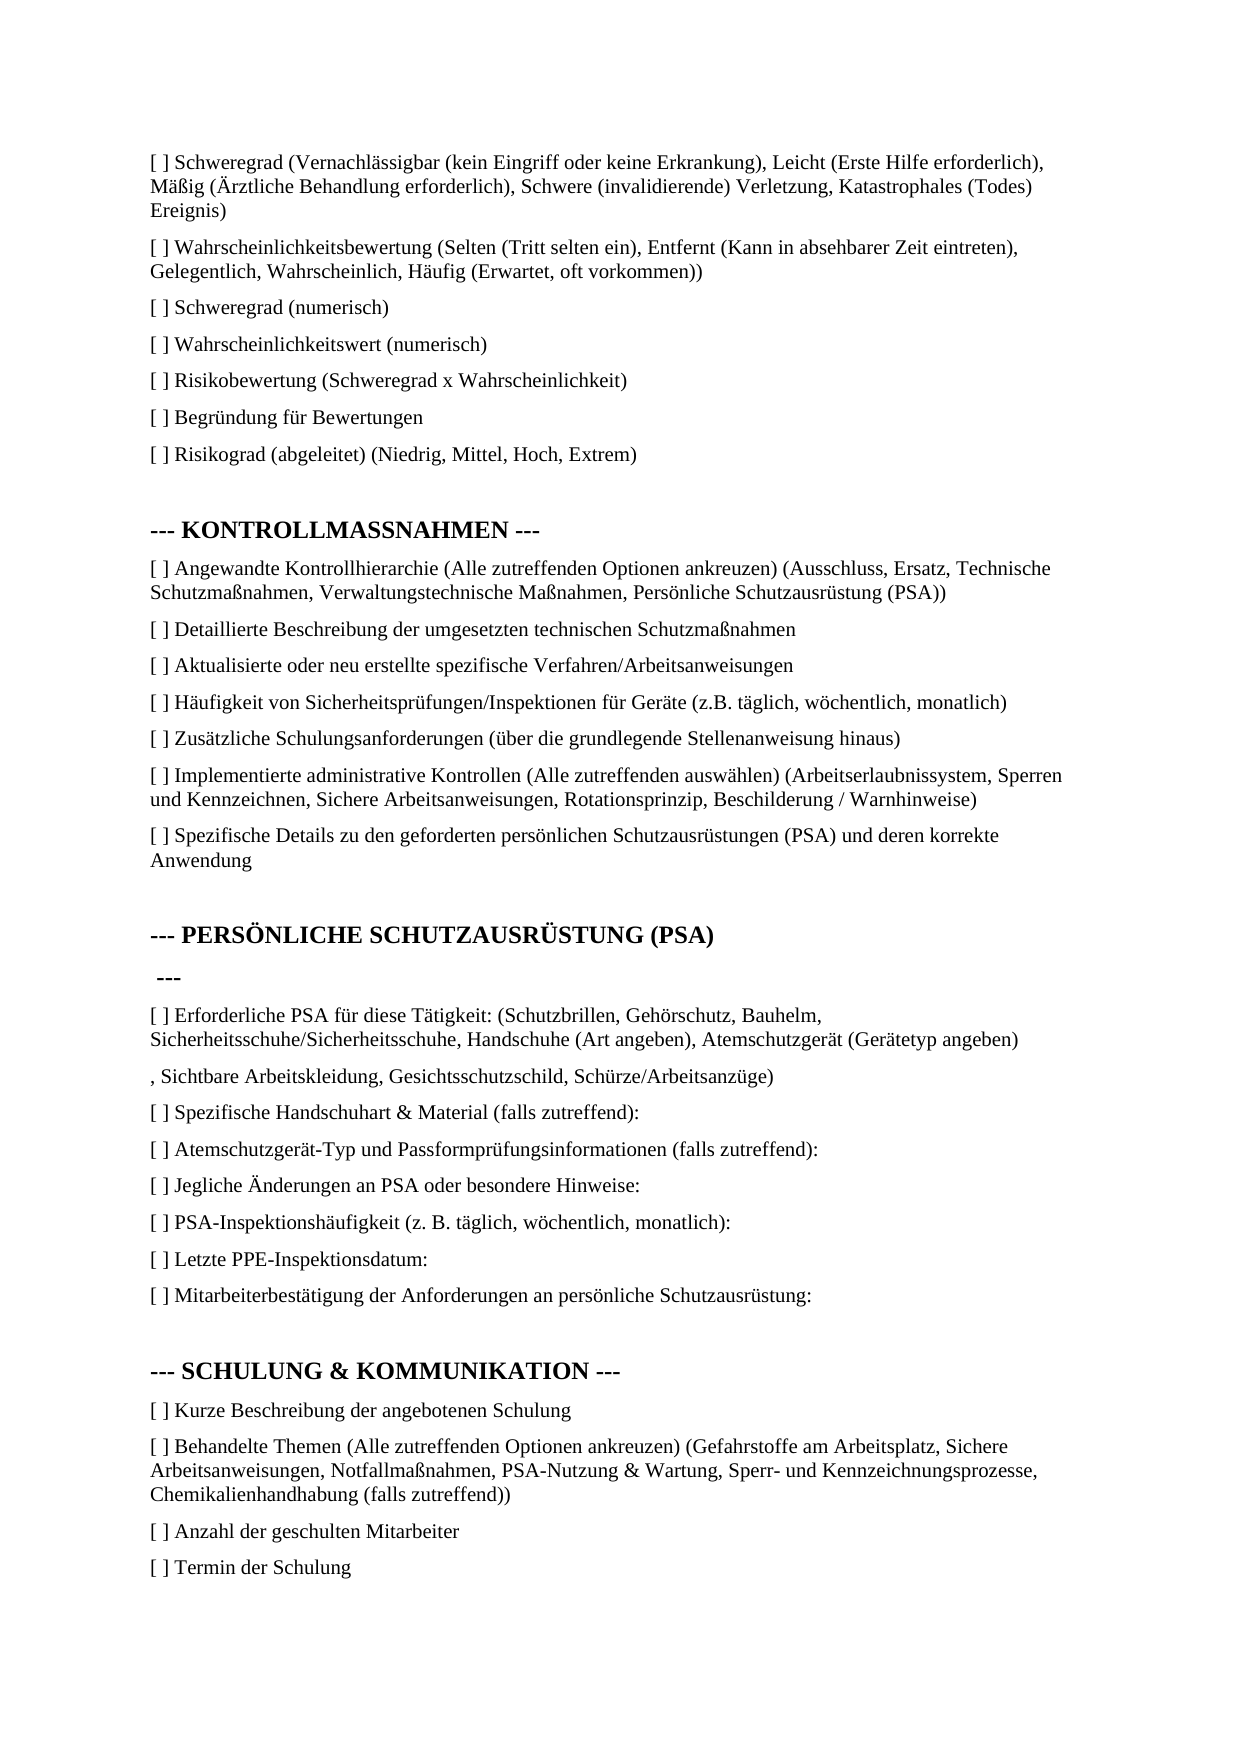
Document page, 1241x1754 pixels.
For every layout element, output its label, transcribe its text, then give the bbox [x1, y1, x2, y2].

text , Sichtbare Arbeitskleidung, Gesichtsschutzschild, Schürze/Arbeitsanzüge) [150, 1064, 1090, 1088]
text [ ] Detaillierte Beschreibung der umgesetzten technischen Schutzmaßnahmen [150, 617, 1090, 641]
text [ ] Schweregrad (Vernachlässigbar (kein Eingriff oder keine Erkrankung), Leicht (Erste Hilfe erforderlich), Mäßig (Ärztliche Behandlung erforderlich), Schwere (invalidierende) Verletzung, Katastrophales (Todes) Ereignis) [150, 150, 1090, 222]
text [ ] Wahrscheinlichkeitsbewertung (Selten (Tritt selten ein), Entfernt (Kann in absehbarer Zeit eintreten), Gelegentlich, Wahrscheinlich, Häufig (Erwartet, oft vorkommen)) [150, 235, 1090, 283]
text [ ] PSA-Inspektionshäufigkeit (z. B. täglich, wöchentlich, monatlich): [150, 1210, 1090, 1234]
text [ ] Schweregrad (numerisch) [150, 295, 1090, 319]
text [ ] Häufigkeit von Sicherheitsprüfungen/Inspektionen für Geräte (z.B. täglich, wöchentlich, monatlich) [150, 690, 1090, 714]
text [ ] Angewandte Kontrollhierarchie (Alle zutreffenden Optionen ankreuzen) (Ausschluss, Ersatz, Technische Schutzmaßnahmen, Verwaltungstechnische Maßnahmen, Persönliche Schutzausrüstung (PSA)) [150, 556, 1090, 604]
text [ ] Risikobewertung (Schweregrad x Wahrscheinlichkeit) [150, 368, 1090, 392]
text [ ] Erforderliche PSA für diese Tätigkeit: (Schutzbrillen, Gehörschutz, Bauhelm, Sicherheitsschuhe/Sicherheitsschuhe, Handschuhe (Art angeben), Atemschutzgerät (Gerätetyp angeben) [150, 1003, 1090, 1051]
text [ ] Begründung für Bewertungen [150, 405, 1090, 429]
text [ ] Letzte PPE-Inspektionsdatum: [150, 1247, 1090, 1271]
text --- [150, 962, 1090, 991]
text [ ] Spezifische Handschuhart & Material (falls zutreffend): [150, 1100, 1090, 1124]
text [ ] Anzahl der geschulten Mitarbeiter [150, 1519, 1090, 1543]
text --- KONTROLLMASSNAHMEN --- [150, 515, 1090, 543]
text [ ] Aktualisierte oder neu erstellte spezifische Verfahren/Arbeitsanweisungen [150, 653, 1090, 677]
text [ ] Wahrscheinlichkeitswert (numerisch) [150, 332, 1090, 356]
text [ ] Behandelte Themen (Alle zutreffenden Optionen ankreuzen) (Gefahrstoffe am Arbeitsplatz, Sichere Arbeitsanweisungen, Notfallmaßnahmen, PSA-Nutzung & Wartung, Sperr- und Kennzeichnungsprozesse, Chemikalienhandhabung (falls zutreffend)) [150, 1434, 1090, 1506]
text [ ] Kurze Beschreibung der angebotenen Schulung [150, 1397, 1090, 1422]
text [ ] Termin der Schulung [150, 1555, 1090, 1579]
text [ ] Mitarbeiterbestätigung der Anforderungen an persönliche Schutzausrüstung: [150, 1283, 1090, 1307]
text [ ] Zusätzliche Schulungsanforderungen (über die grundlegende Stellenanweisung hinaus) [150, 726, 1090, 750]
text --- SCHULUNG & KOMMUNIKATION --- [150, 1356, 1090, 1385]
text [ ] Jegliche Änderungen an PSA oder besondere Hinweise: [150, 1173, 1090, 1197]
text [ ] Atemschutzgerät-Typ und Passformprüfungsinformationen (falls zutreffend): [150, 1137, 1090, 1161]
text [ ] Risikograd (abgeleitet) (Niedrig, Mittel, Hoch, Extrem) [150, 442, 1090, 466]
text --- PERSÖNLICHE SCHUTZAUSRÜSTUNG (PSA) [150, 921, 1090, 949]
text [ ] Implementierte administrative Kontrollen (Alle zutreffenden auswählen) (Arbeitserlaubnissystem, Sperren und Kennzeichnen, Sichere Arbeitsanweisungen, Rotationsprinzip, Beschilderung / Warnhinweise) [150, 763, 1090, 811]
text [ ] Spezifische Details zu den geforderten persönlichen Schutzausrüstungen (PSA) und deren korrekte Anwendung [150, 823, 1090, 872]
